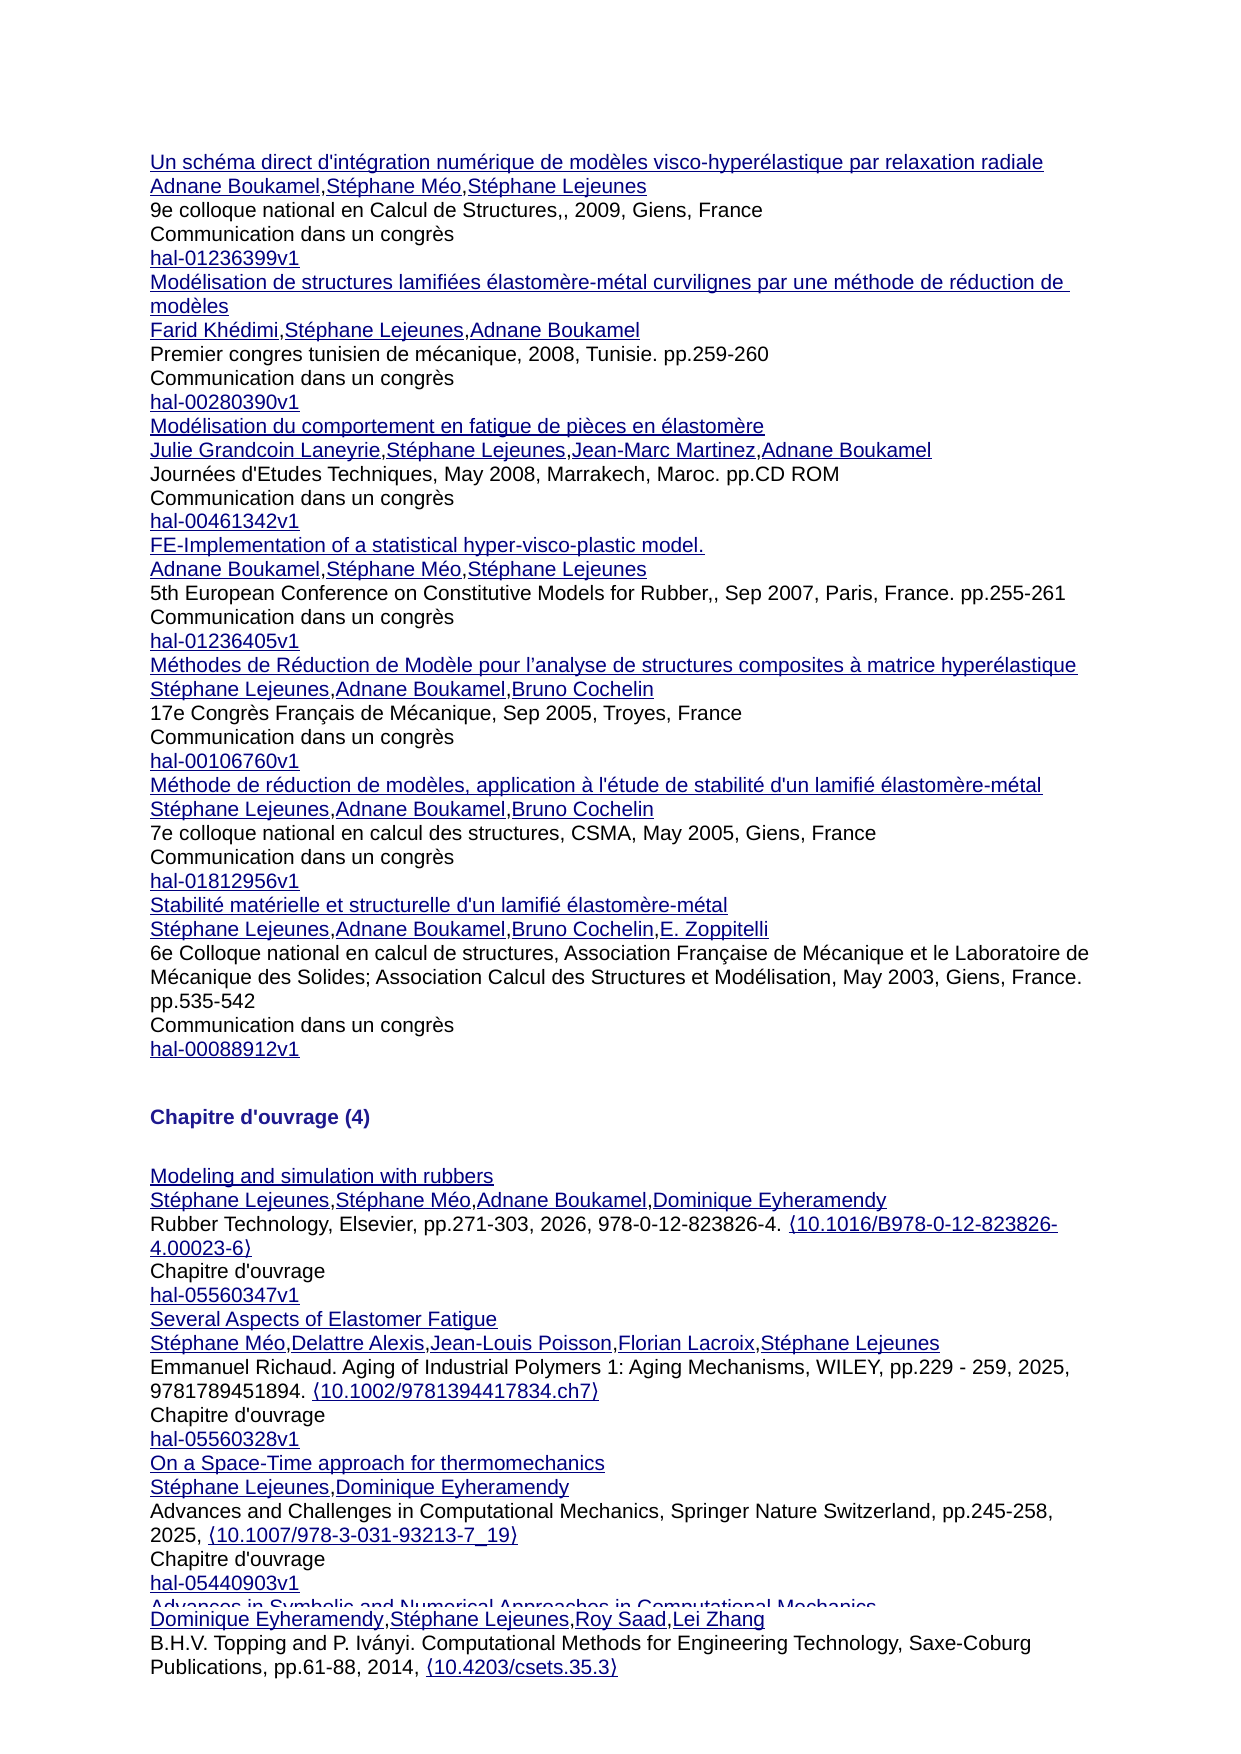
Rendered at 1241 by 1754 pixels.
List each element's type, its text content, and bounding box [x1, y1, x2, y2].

table_cell Advances in Symbolic and Numerical Approaches in Computational Mechanics Dominique Eyheramendy,Stéphane Lejeunes,Roy Saad,Lei Zhang B.H.V. Topping and P. Iványi. Computational Methods for Engineering Technology, Saxe-Coburg Publications, pp.61-88, 2014, ⟨10.4203/csets.35.3⟩ [150, 1595, 1090, 1679]
table_cell Méthode de réduction de modèles, application à l'étude de stabilité d'un lamifié élastomère-métal Stéphane Lejeunes,Adnane Boukamel,Bruno Cochelin 7e colloque national en calcul des structures, CSMA, May 2005, Giens, France Communication dans un congrès hal-01812956v1 [150, 773, 1090, 893]
table_header Modeling and simulation with rubbers Stéphane Lejeunes,Stéphane Méo,Adnane Boukamel,Dominique Eyheramendy Rubber Technology, Elsevier, pp.271-303, 2026, 978-0-12-823826-4. ⟨10.1016/B978-0-12-823826-4.00023-6⟩ Chapitre d'ouvrage hal-05560347v1 [150, 1164, 1090, 1307]
table_cell On a Space-Time approach for thermomechanics Stéphane Lejeunes,Dominique Eyheramendy Advances and Challenges in Computational Mechanics, Springer Nature Switzerland, pp.245-258, 2025, ⟨10.1007/978-3-031-93213-7_19⟩ Chapitre d'ouvrage hal-05440903v1 [150, 1451, 1090, 1595]
table_cell Méthodes de Réduction de Modèle pour l’analyse de structures composites à matrice hyperélastique Stéphane Lejeunes,Adnane Boukamel,Bruno Cochelin 17e Congrès Français de Mécanique, Sep 2005, Troyes, France Communication dans un congrès hal-00106760v1 [150, 653, 1090, 773]
table_cell Modélisation du comportement en fatigue de pièces en élastomère Julie Grandcoin Laneyrie,Stéphane Lejeunes,Jean-Marc Martinez,Adnane Boukamel Journées d'Etudes Techniques, May 2008, Marrakech, Maroc. pp.CD ROM Communication dans un congrès hal-00461342v1 [150, 414, 1090, 533]
table_cell FE-Implementation of a statistical hyper-visco-plastic model. Adnane Boukamel,Stéphane Méo,Stéphane Lejeunes 5th European Conference on Constitutive Models for Rubber,, Sep 2007, Paris, France. pp.255-261 Communication dans un congrès hal-01236405v1 [150, 533, 1090, 653]
table_cell Several Aspects of Elastomer Fatigue Stéphane Méo,Delattre Alexis,Jean-Louis Poisson,Florian Lacroix,Stéphane Lejeunes Emmanuel Richaud. Aging of Industrial Polymers 1: Aging Mechanisms, WILEY, pp.229 - 259, 2025, 9781789451894. ⟨10.1002/9781394417834.ch7⟩ Chapitre d'ouvrage hal-05560328v1 [150, 1307, 1090, 1451]
table_cell Stabilité matérielle et structurelle d'un lamifié élastomère-métal Stéphane Lejeunes,Adnane Boukamel,Bruno Cochelin,E. Zoppitelli 6e Colloque national en calcul de structures, Association Française de Mécanique et le Laboratoire de Mécanique des Solides; Association Calcul des Structures et Modélisation, May 2003, Giens, France. pp.535-542 Communication dans un congrès hal-00088912v1 [150, 893, 1090, 1060]
subtitle Chapitre d'ouvrage (4) [150, 1105, 1090, 1129]
table_cell Un schéma direct d'intégration numérique de modèles visco-hyperélastique par relaxation radiale Adnane Boukamel,Stéphane Méo,Stéphane Lejeunes 9e colloque national en Calcul de Structures,, 2009, Giens, France Communication dans un congrès hal-01236399v1 [150, 150, 1090, 270]
table_cell Modélisation de structures lamifiées élastomère-métal curvilignes par une méthode de réduction de modèles Farid Khédimi,Stéphane Lejeunes,Adnane Boukamel Premier congres tunisien de mécanique, 2008, Tunisie. pp.259-260 Communication dans un congrès hal-00280390v1 [150, 270, 1090, 413]
